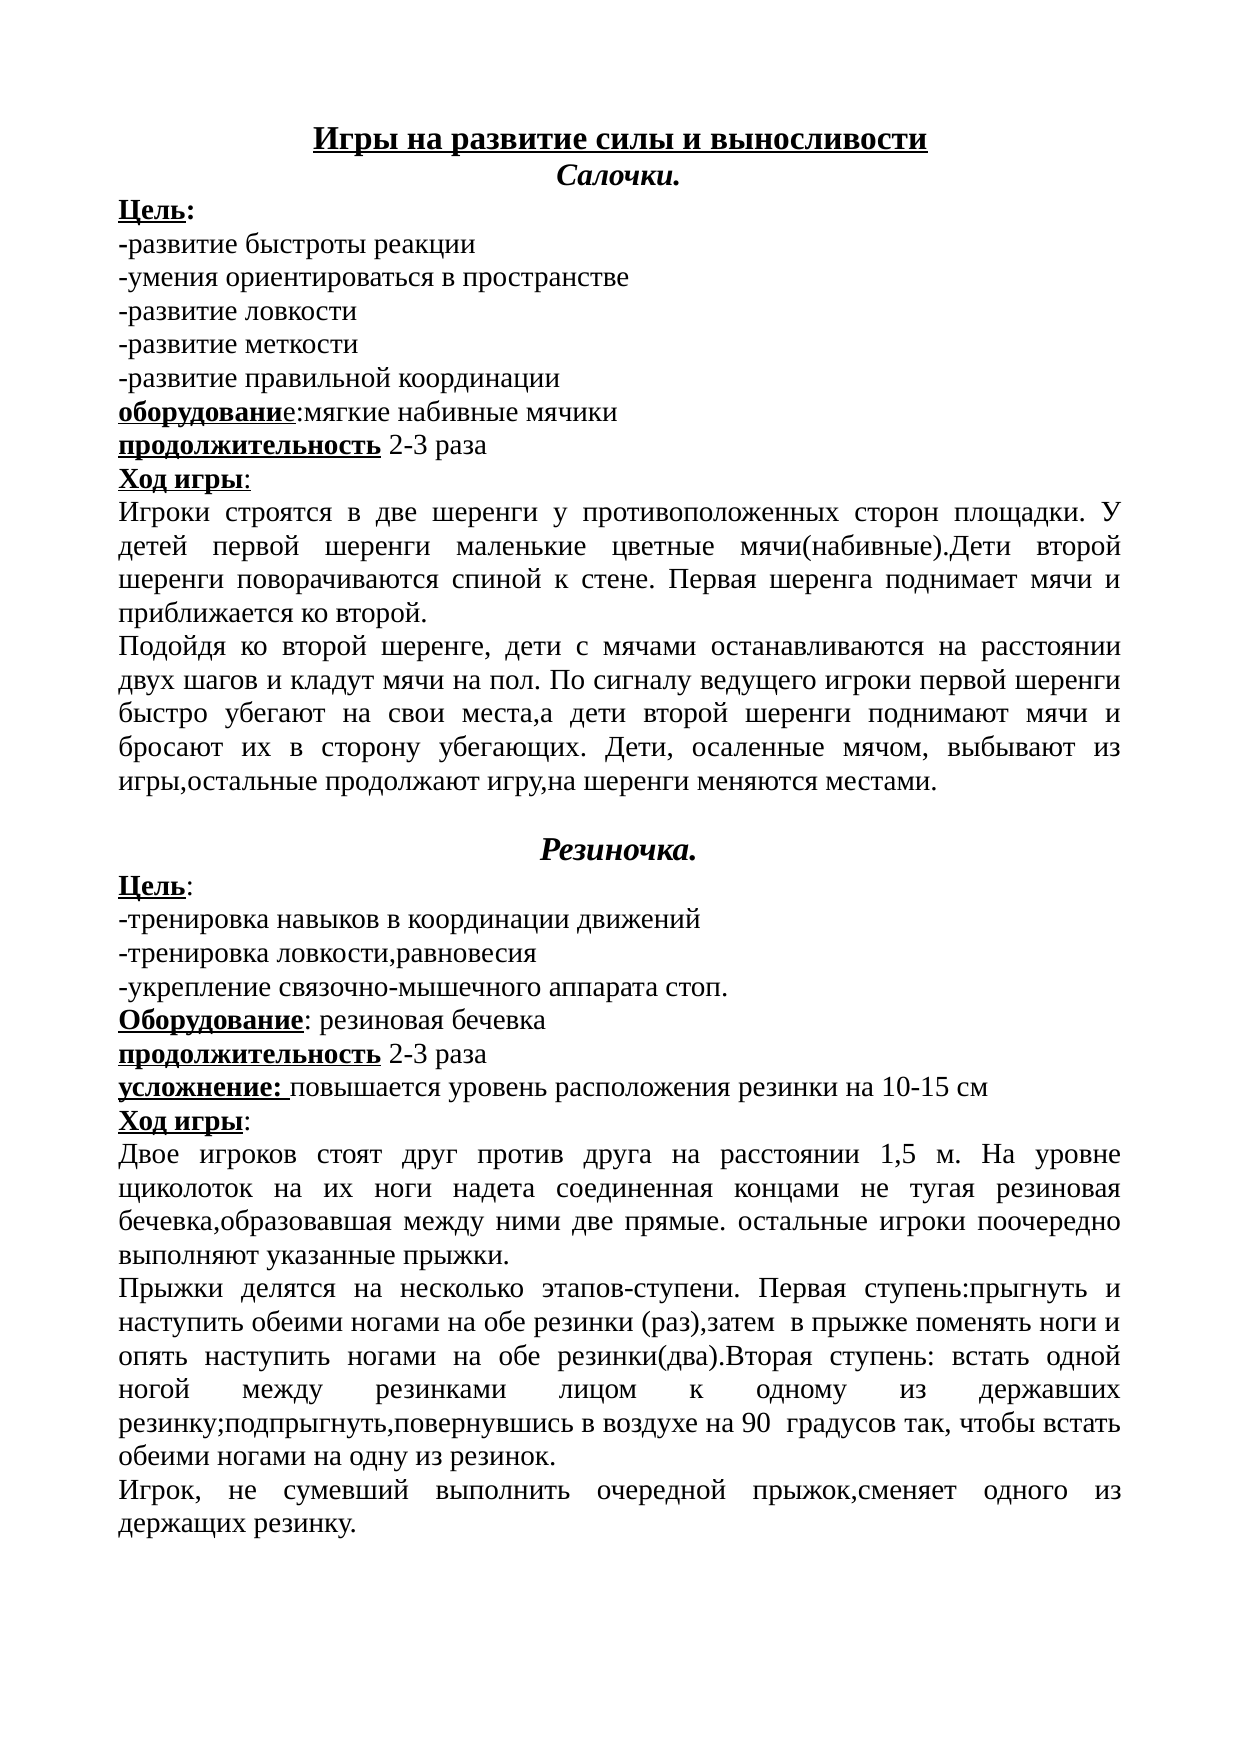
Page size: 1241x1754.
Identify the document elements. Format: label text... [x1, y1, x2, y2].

text Салочки. [118, 156, 1122, 192]
text оборудование:мягкие набивные мячики [118, 394, 1122, 427]
text Резиночка. [118, 830, 1122, 868]
text Подойдя ко второй шеренге, дети с мячами останавливаются на расстоянии двух шагов и кладут мячи на пол. По сигналу ведущего игроки первой шеренги быстро убегают на свои места,а дети второй шеренги поднимают мячи и бросают их в сторону убегающих. Дети, осаленные мячом, выбывают из игры,остальные продолжают игру,на шеренги меняются местами. [118, 628, 1122, 796]
text Ход игры: [118, 461, 1122, 494]
text Оборудование: резиновая бечевка [118, 1002, 1122, 1036]
text -развитие меткости [118, 327, 1122, 360]
text -умения ориентироваться в пространстве [118, 259, 1122, 293]
text продолжительность 2-3 раза [118, 1036, 1122, 1069]
text Игры на развитие силы и выносливости [118, 118, 1122, 156]
text продолжительность 2-3 раза [118, 427, 1122, 461]
text Прыжки делятся на несколько этапов-ступени. Первая ступень:прыгнуть и наступить обеими ногами на обе резинки (раз),затем в прыжке поменять ноги и опять наступить ногами на обе резинки(два).Вторая ступень: встать одной ногой между резинками лицом к одному из державших резинку;подпрыгнуть,повернувшись в воздухе на 90 градусов так, чтобы встать обеими ногами на одну из резинок. [118, 1271, 1122, 1472]
text -тренировка навыков в координации движений [118, 902, 1122, 935]
text Двое игроков стоят друг против друга на расстоянии 1,5 м. На уровне щиколоток на их ноги надета соединенная концами не тугая резиновая бечевка,образовавшая между ними две прямые. остальные игроки поочередно выполняют указанные прыжки. [118, 1136, 1122, 1271]
text Цель: [118, 192, 1122, 226]
text Игроки строятся в две шеренги у противоположенных сторон площадки. У детей первой шеренги маленькие цветные мячи(набивные).Дети второй шеренги поворачиваются спиной к стене. Первая шеренга поднимает мячи и приближается ко второй. [118, 494, 1122, 628]
text Цель: [118, 868, 1122, 902]
text Игрок, не сумевший выполнить очередной прыжок,сменяет одного из держащих резинку. [118, 1472, 1122, 1539]
text усложнение: повышается уровень расположения резинки на 10-15 см [118, 1069, 1122, 1103]
text -развитие ловкости [118, 293, 1122, 327]
text -развитие правильной координации [118, 360, 1122, 394]
text Ход игры: [118, 1103, 1122, 1136]
text -развитие быстроты реакции [118, 226, 1122, 259]
text -тренировка ловкости,равновесия [118, 935, 1122, 969]
text -укрепление связочно-мышечного аппарата стоп. [118, 969, 1122, 1002]
